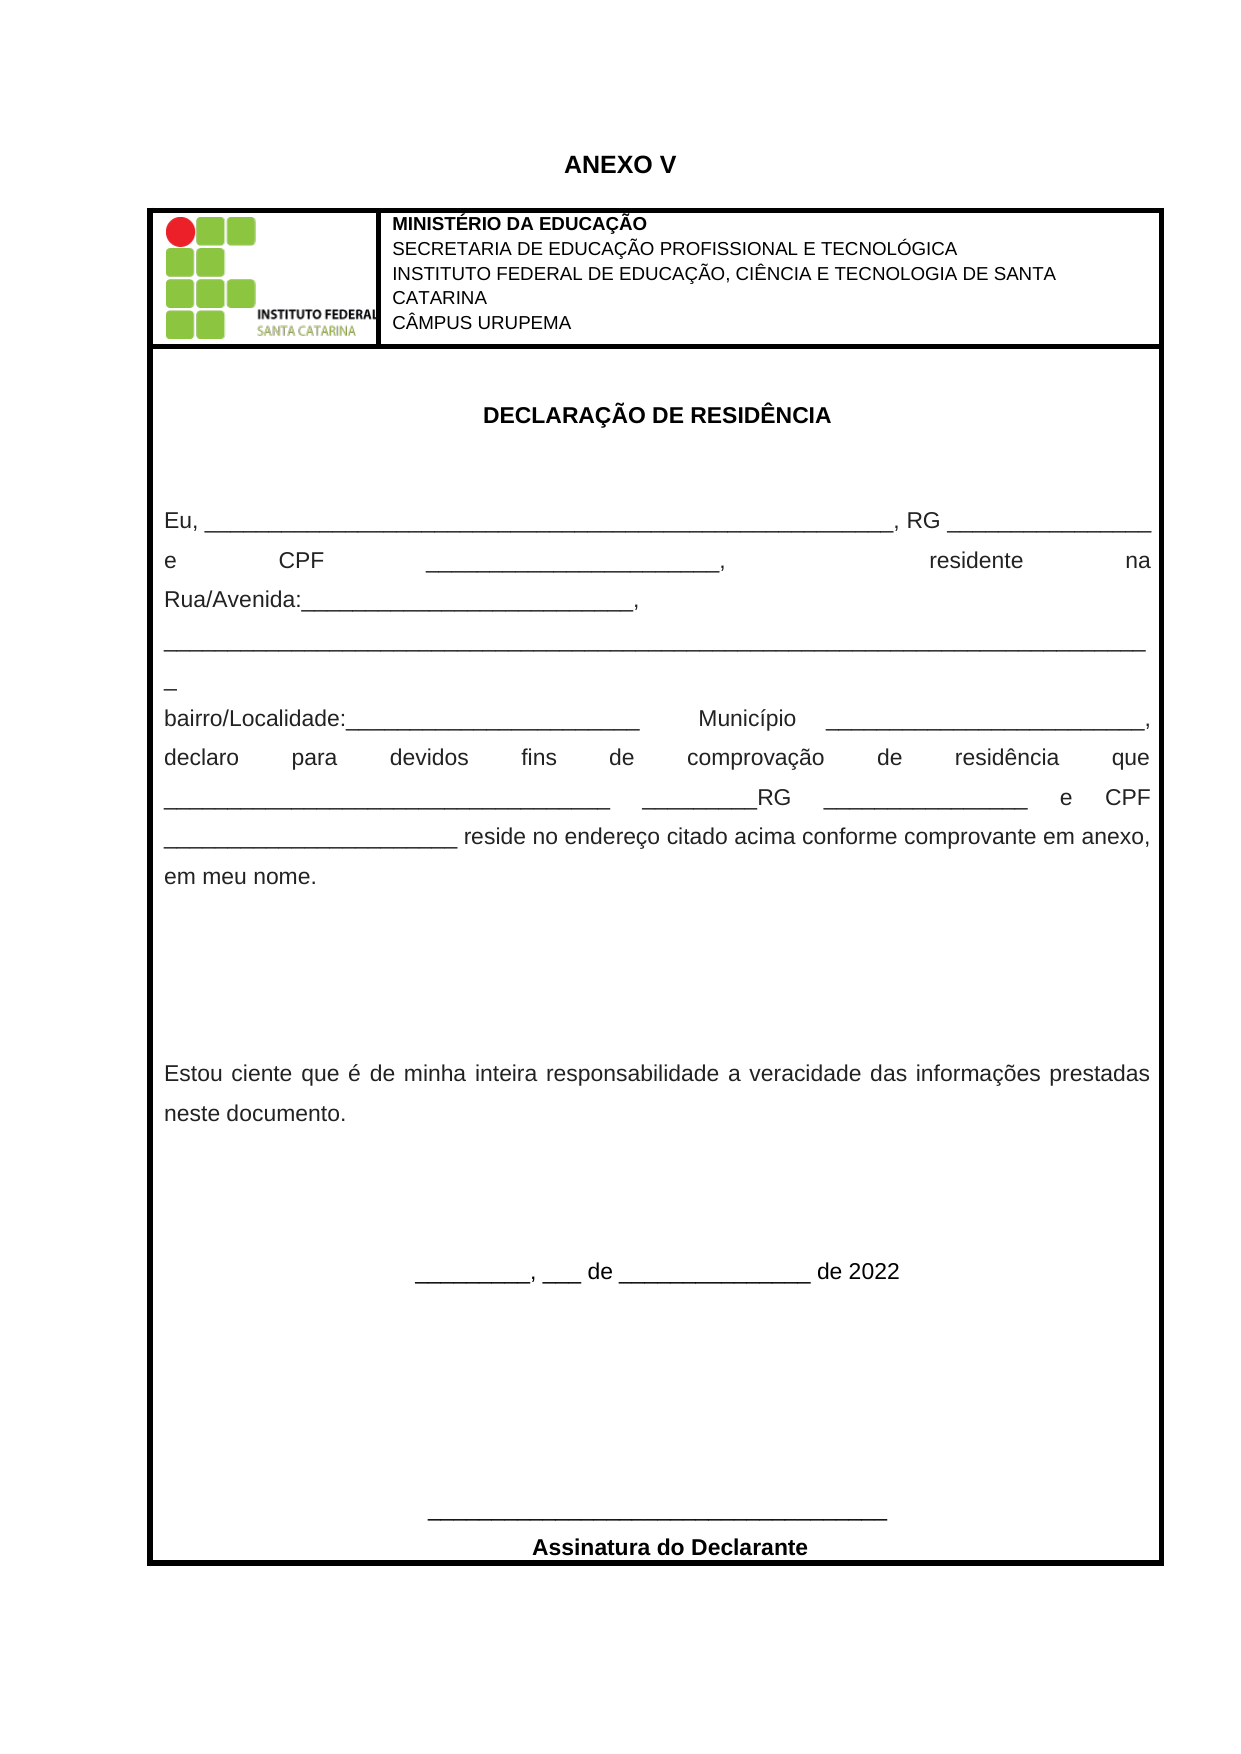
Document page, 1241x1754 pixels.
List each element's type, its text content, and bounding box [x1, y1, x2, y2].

table_header MINISTÉRIO DA EDUCAÇÃO SECRETARIA DE EDUCAÇÃO PROFISSIONAL E TECNOLÓGICA INSTITUTO FEDERAL DE EDUCAÇÃO, CIÊNCIA E TECNOLOGIA DE SANTA CATARINA CÂMPUS URUPEMA [381, 213, 1159, 344]
table_cell DECLARAÇÃO DE RESIDÊNCIA Eu, ______________________________________________________, RG ________________ e CPF _______________________, residente na Rua/Avenida:__________________________, ______________________________________________________________________________ bairro/Localidade:_______________________ Município _________________________, declaro para devidos fins de comprovação de residência que ___________________________________ _________RG ________________ e CPF _______________________ reside no endereço citado acima conforme comprovante em anexo, em meu nome. Estou ciente que é de minha inteira responsabilidade a veracidade das informações prestadas neste documento. _________, ___ de _______________ de 2022 ____________________________________ Assinatura do Declarante [153, 349, 1159, 1560]
text ANEXO V [150, 150, 1090, 179]
picture [166, 217, 379, 339]
table_header [153, 213, 376, 344]
